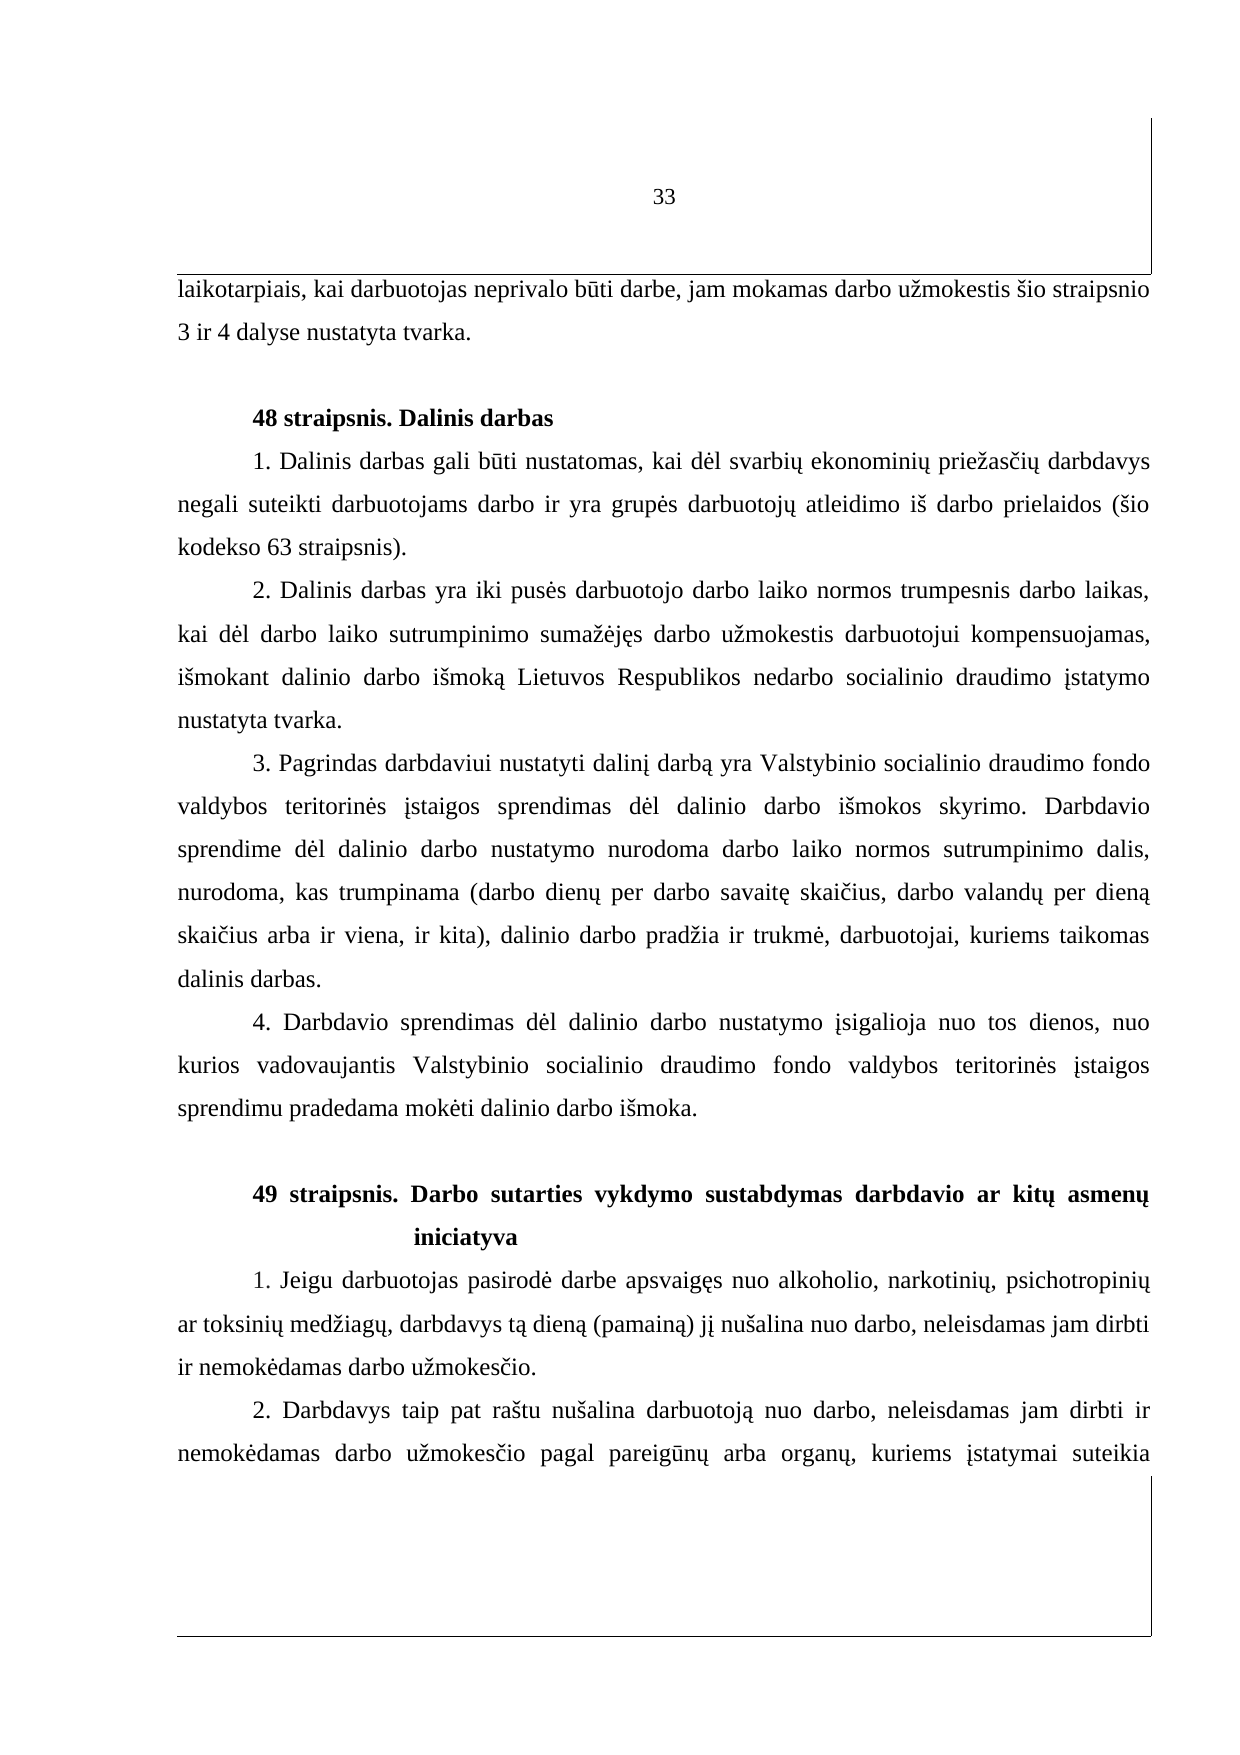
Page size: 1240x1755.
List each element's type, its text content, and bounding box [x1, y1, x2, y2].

text 1. Dalinis darbas gali būti nustatomas, kai dėl svarbių ekonominių priežasčių darbdavys negali suteikti darbuotojams darbo ir yra grupės darbuotojų atleidimo iš darbo prielaidos (šio kodekso 63 straipsnis). [177, 446, 1151, 561]
text 4. Darbdavio sprendimas dėl dalinio darbo nustatymo įsigalioja nuo tos dienos, nuo kurios vadovaujantis Valstybinio socialinio draudimo fondo valdybos teritorinės įstaigos sprendimu pradedama mokėti dalinio darbo išmoka. [177, 1007, 1151, 1122]
text 49 straipsnis. Darbo sutarties vykdymo sustabdymas darbdavio ar kitų asmenų iniciatyva [252, 1179, 1151, 1251]
text 1. Jeigu darbuotojas pasirodė darbe apsvaigęs nuo alkoholio, narkotinių, psichotropinių ar toksinių medžiagų, darbdavys tą dieną (pamainą) jį nušalina nuo darbo, neleisdamas jam dirbti ir nemokėdamas darbo užmokesčio. [177, 1266, 1151, 1381]
text laikotarpiais, kai darbuotojas neprivalo būti darbe, jam mokamas darbo užmokestis šio straipsnio 3 ir 4 dalyse nustatyta tvarka. [177, 274, 1151, 346]
text 48 straipsnis. Dalinis darbas [177, 403, 1151, 432]
text 2. Dalinis darbas yra iki pusės darbuotojo darbo laiko normos trumpesnis darbo laikas, kai dėl darbo laiko sutrumpinimo sumažėjęs darbo užmokestis darbuotojui kompensuojamas, išmokant dalinio darbo išmoką Lietuvos Respublikos nedarbo socialinio draudimo įstatymo nustatyta tvarka. [177, 576, 1151, 734]
text 3. Pagrindas darbdaviui nustatyti dalinį darbą yra Valstybinio socialinio draudimo fondo valdybos teritorinės įstaigos sprendimas dėl dalinio darbo išmokos skyrimo. Darbdavio sprendime dėl dalinio darbo nustatymo nurodoma darbo laiko normos sutrumpinimo dalis, nurodoma, kas trumpinama (darbo dienų per darbo savaitę skaičius, darbo valandų per dieną skaičius arba ir viena, ir kita), dalinio darbo pradžia ir trukmė, darbuotojai, kuriems taikomas dalinis darbas. [177, 748, 1151, 992]
text 2. Darbdavys taip pat raštu nušalina darbuotoją nuo darbo, neleisdamas jam dirbti ir nemokėdamas darbo užmokesčio pagal pareigūnų arba organų, kuriems įstatymai suteikia [177, 1395, 1151, 1467]
